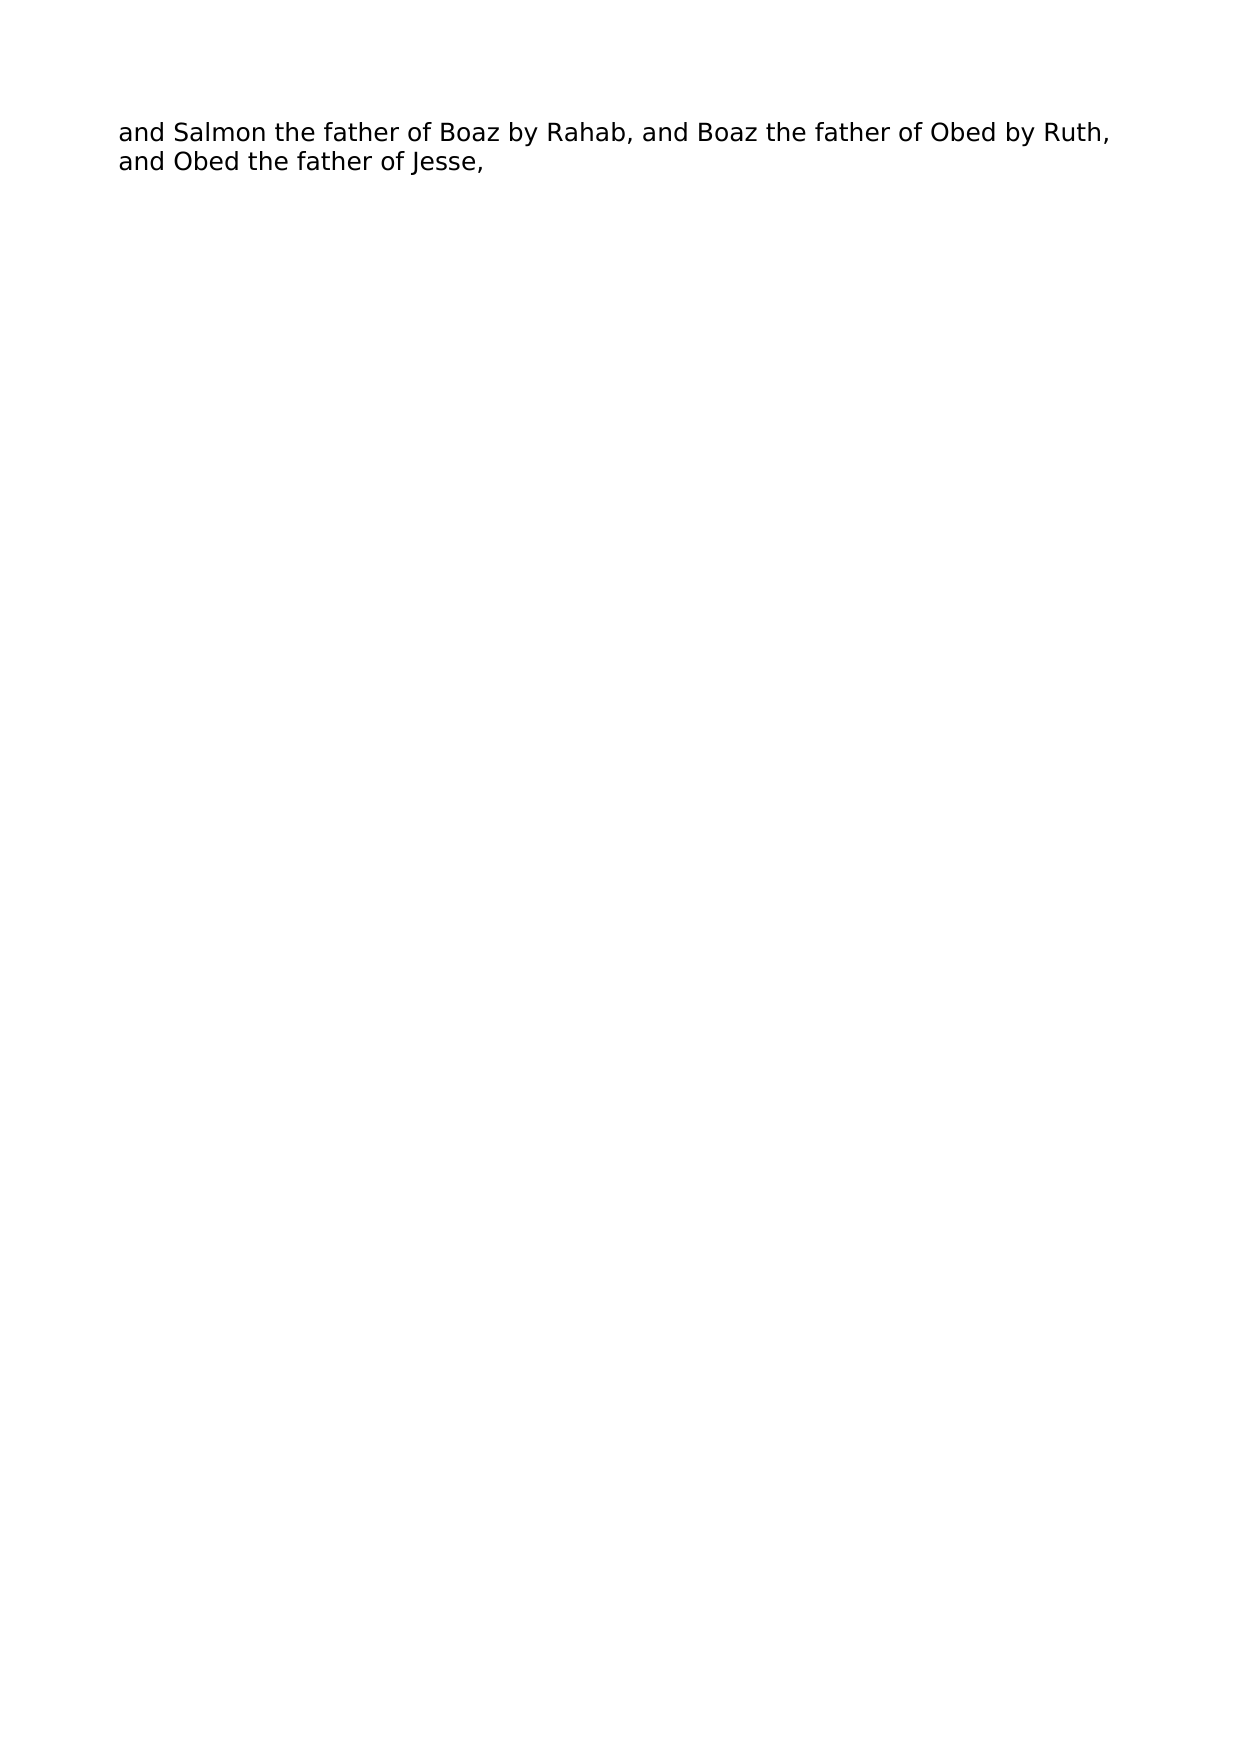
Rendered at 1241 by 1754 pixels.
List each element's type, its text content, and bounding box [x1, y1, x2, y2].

text and Salmon the father of Boaz by Rahab, and Boaz the father of Obed by Ruth, and Obed the father of Jesse, [118, 118, 1122, 176]
